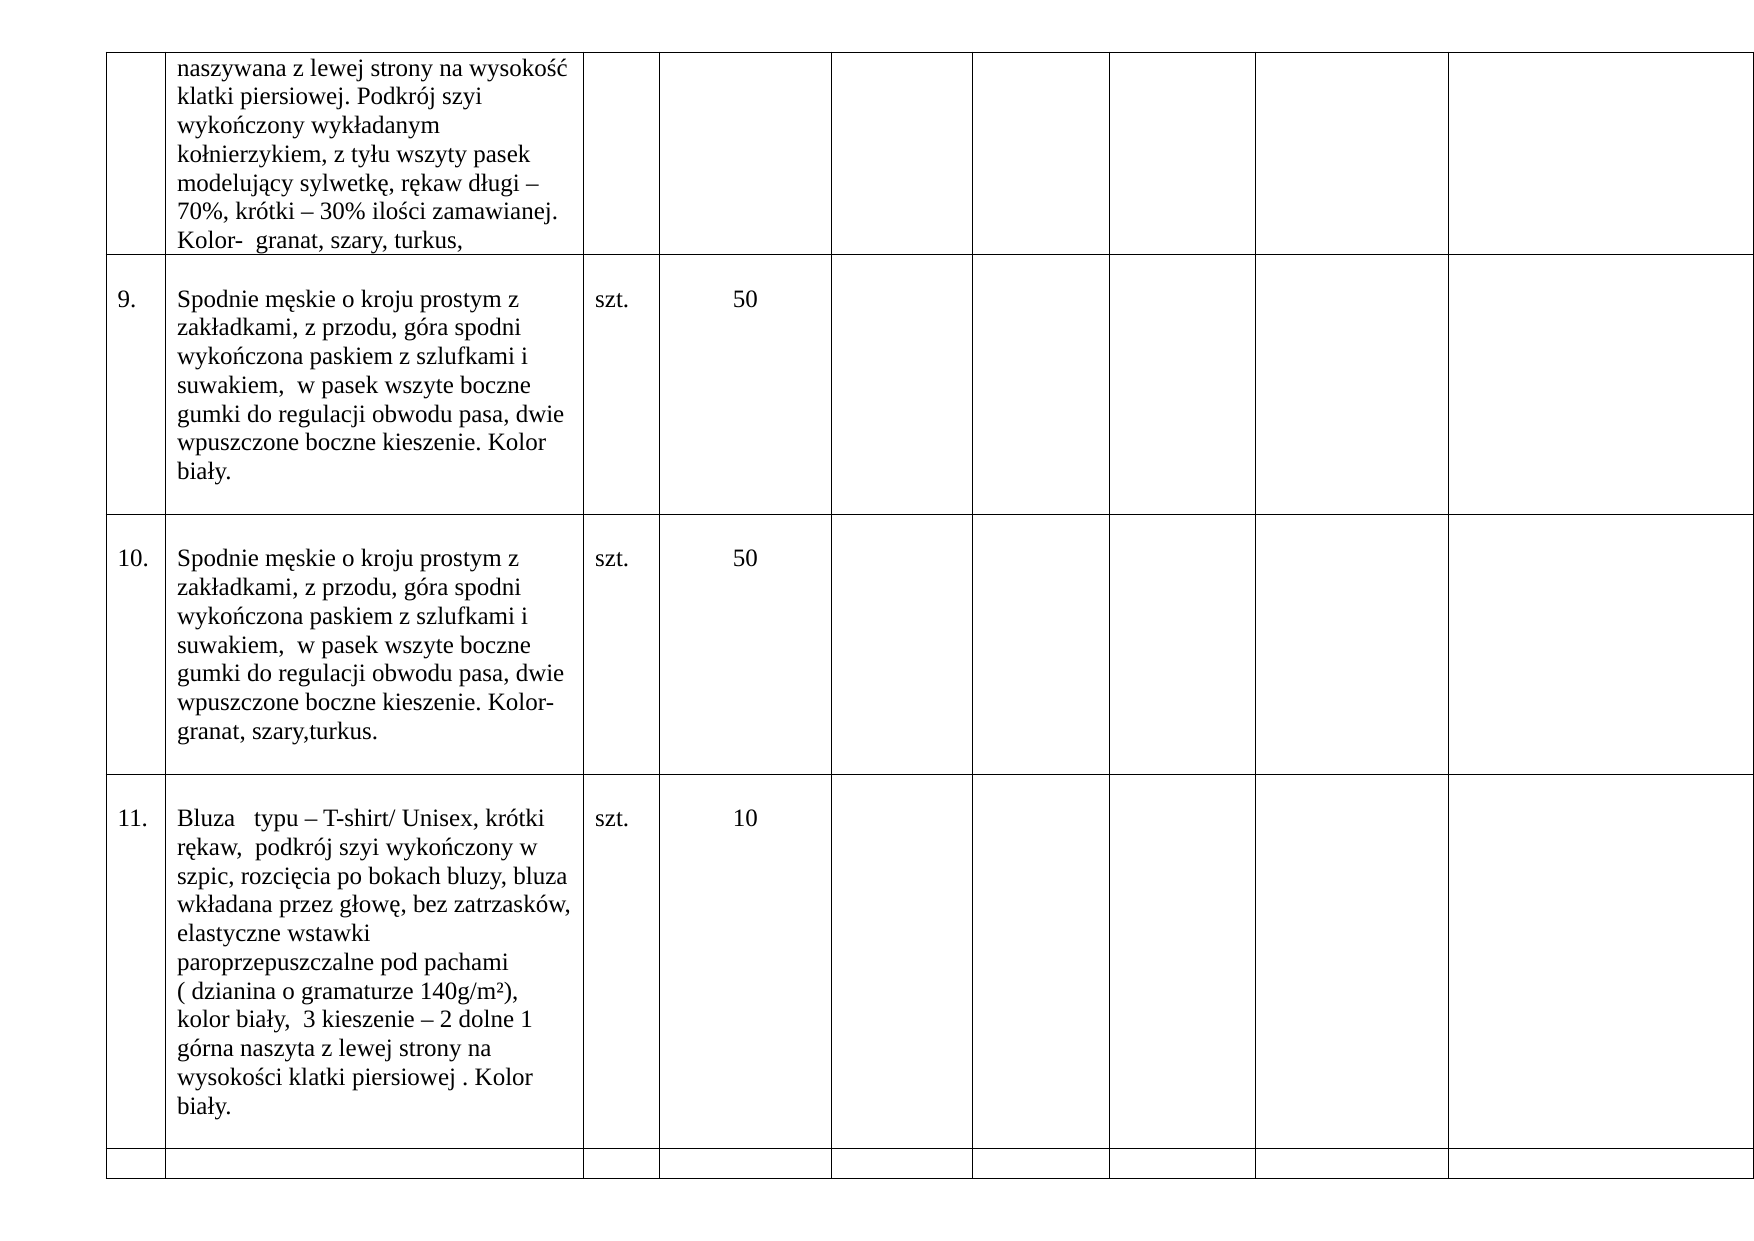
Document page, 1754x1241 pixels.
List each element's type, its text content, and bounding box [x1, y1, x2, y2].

table_cell [1256, 53, 1448, 254]
table_cell [1256, 1149, 1448, 1178]
table_cell Spodnie męskie o kroju prostym z zakładkami, z przodu, góra spodni wykończona paskiem z szlufkami i suwakiem, w pasek wszyte boczne gumki do regulacji obwodu pasa, dwie wpuszczone boczne kieszenie. Kolor- granat, szary,turkus. [166, 515, 583, 773]
table_cell [584, 1149, 659, 1178]
table_cell [1449, 1149, 1753, 1178]
table_cell [973, 255, 1109, 514]
table_cell [1256, 775, 1448, 1148]
table_cell 50 [660, 515, 831, 773]
table_cell [660, 53, 831, 254]
table_cell [1449, 255, 1753, 514]
table_cell [166, 1149, 583, 1178]
table_cell 11. [107, 775, 165, 1148]
table_cell [107, 1149, 165, 1178]
table_cell [973, 1149, 1109, 1178]
table_cell [1110, 53, 1255, 254]
table_cell [1110, 255, 1255, 514]
table_cell [832, 255, 972, 514]
table_cell [1449, 515, 1753, 773]
table_cell [107, 53, 165, 254]
table_cell [832, 775, 972, 1148]
table_cell [832, 515, 972, 773]
table_cell naszywana z lewej strony na wysokość klatki piersiowej. Podkrój szyi wykończony wykładanym kołnierzykiem, z tyłu wszyty pasek modelujący sylwetkę, rękaw długi – 70%, krótki – 30% ilości zamawianej. Kolor- granat, szary, turkus, [166, 53, 583, 254]
table_cell [1256, 515, 1448, 773]
table_cell [584, 53, 659, 254]
table_cell [973, 515, 1109, 773]
table_cell [1110, 775, 1255, 1148]
table_cell 50 [660, 255, 831, 514]
table_cell [832, 53, 972, 254]
table_cell [973, 53, 1109, 254]
table_cell 10 [660, 775, 831, 1148]
table_cell Bluza typu – T-shirt/ Unisex, krótki rękaw, podkrój szyi wykończony w szpic, rozcięcia po bokach bluzy, bluza wkładana przez głowę, bez zatrzasków, elastyczne wstawki paroprzepuszczalne pod pachami ( dzianina o gramaturze 140g/m²), kolor biały, 3 kieszenie – 2 dolne 1 górna naszyta z lewej strony na wysokości klatki piersiowej . Kolor biały. [166, 775, 583, 1148]
table_cell [1256, 255, 1448, 514]
table_cell 10. [107, 515, 165, 773]
table_cell szt. [584, 775, 659, 1148]
table_cell [1110, 1149, 1255, 1178]
table_cell Spodnie męskie o kroju prostym z zakładkami, z przodu, góra spodni wykończona paskiem z szlufkami i suwakiem, w pasek wszyte boczne gumki do regulacji obwodu pasa, dwie wpuszczone boczne kieszenie. Kolor biały. [166, 255, 583, 514]
table_cell szt. [584, 255, 659, 514]
table_cell [832, 1149, 972, 1178]
table_cell [1449, 775, 1753, 1148]
table_cell [1110, 515, 1255, 773]
table_cell [1449, 53, 1753, 254]
table_cell 9. [107, 255, 165, 514]
table_cell [973, 775, 1109, 1148]
table_cell szt. [584, 515, 659, 773]
table_cell [660, 1149, 831, 1178]
